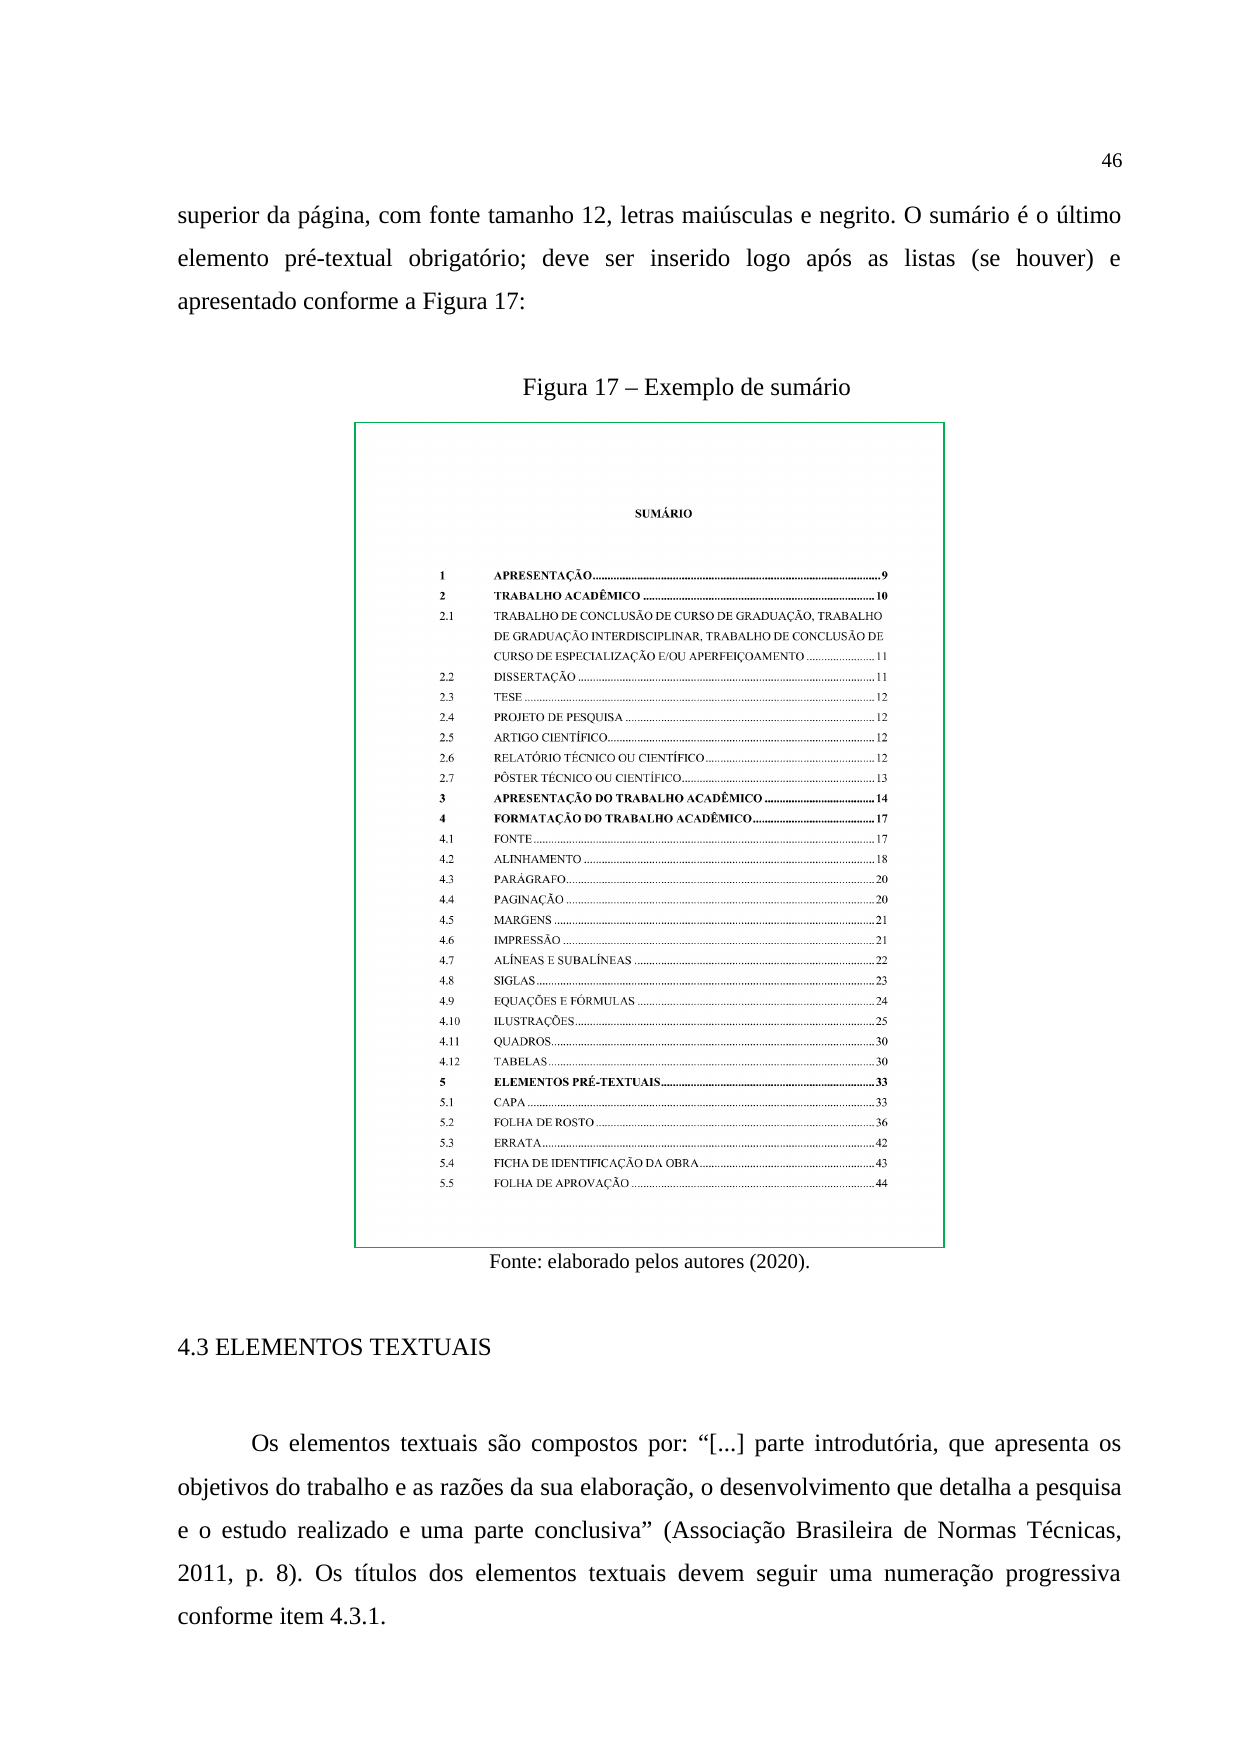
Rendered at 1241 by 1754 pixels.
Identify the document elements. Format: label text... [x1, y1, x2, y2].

text Figura 17 – Exemplo de sumário [177, 372, 1122, 401]
subtitle ELEMENTOS TEXTUAIS [177, 1332, 1122, 1361]
text Os elementos textuais são compostos por: “[...] parte introdutória, que apresenta os objetivos do trabalho e as razões da sua elaboração, o desenvolvimento que detalha a pesquisa e o estudo realizado e uma parte conclusiva” (Associação Brasileira de Normas Técnicas, 2011, p. 8). Os títulos dos elementos textuais devem seguir uma numeração progressiva conforme item 4.3.1. [177, 1428, 1122, 1630]
picture [356, 423, 943, 1247]
text Fonte: elaborado pelos autores (2020). [177, 422, 1122, 1273]
text superior da página, com fonte tamanho 12, letras maiúsculas e negrito. O sumário é o último elemento pré-textual obrigatório; deve ser inserido logo após as listas (se houver) e apresentado conforme a Figura 17: [177, 200, 1122, 315]
